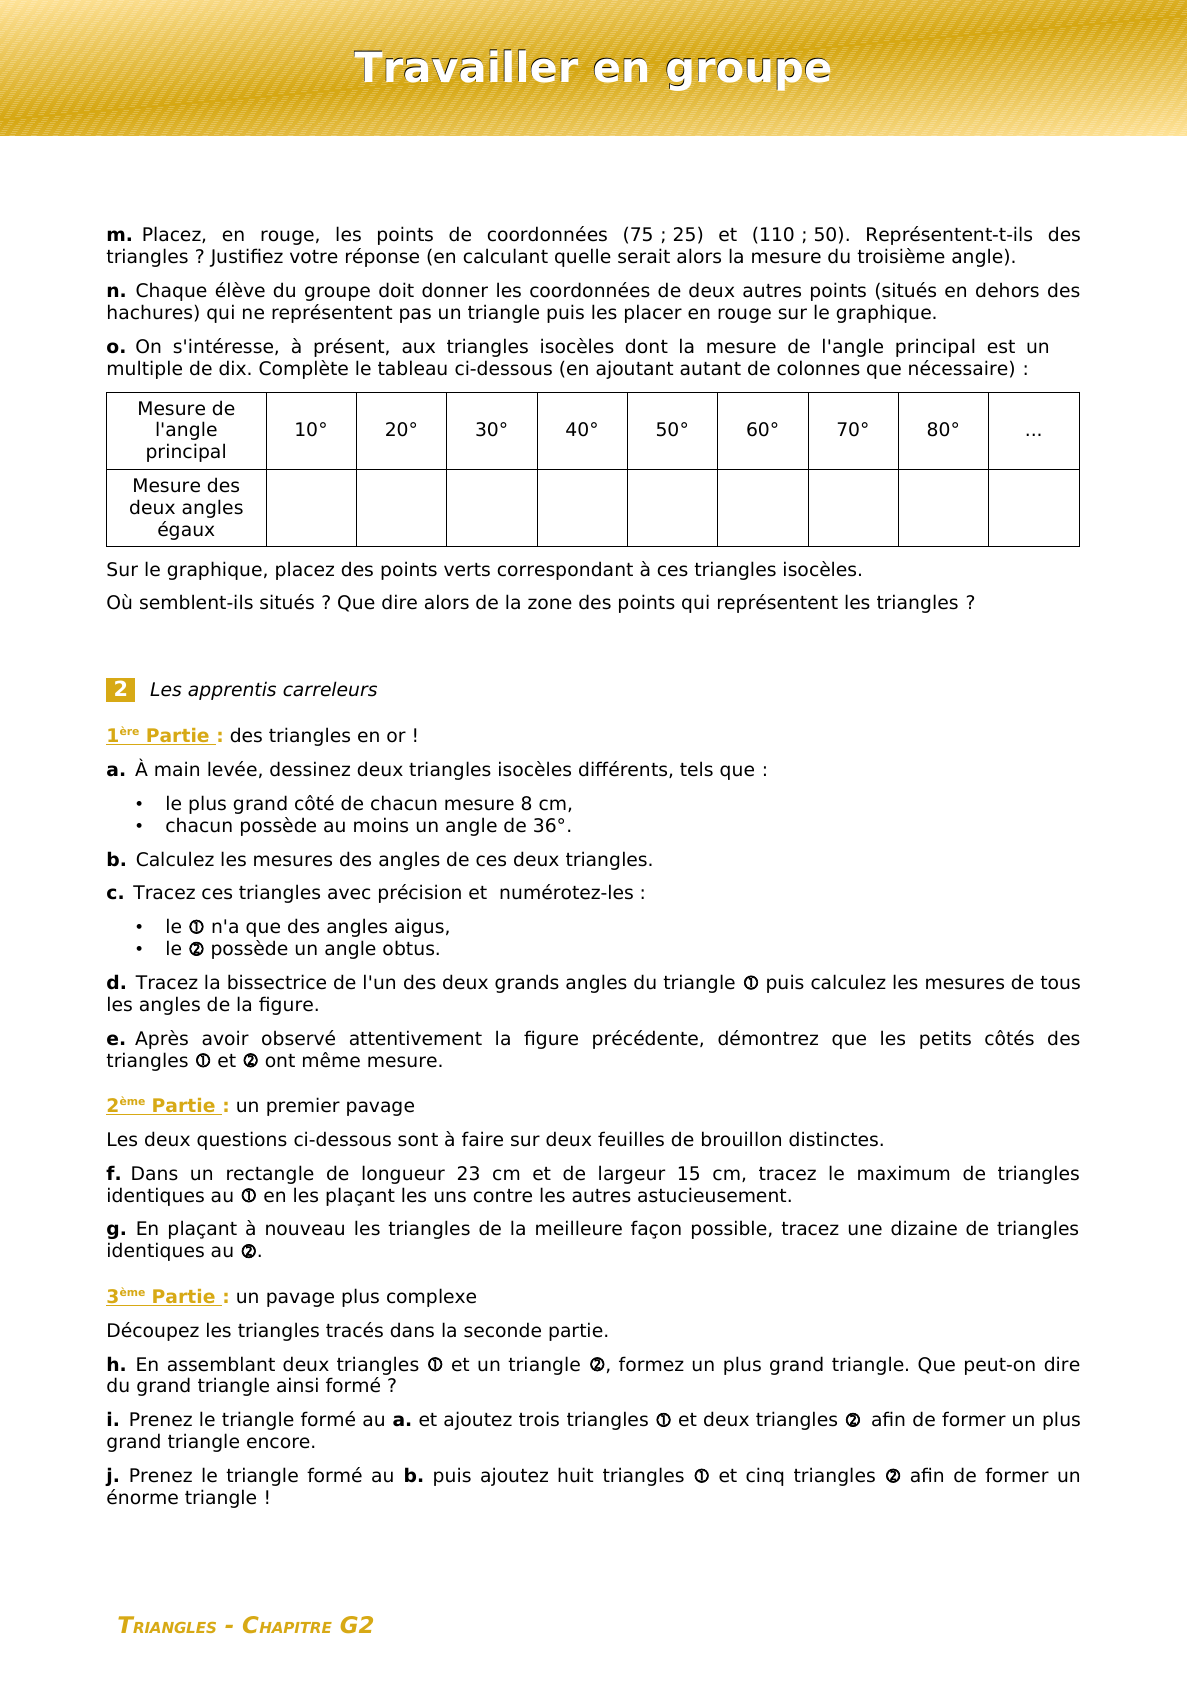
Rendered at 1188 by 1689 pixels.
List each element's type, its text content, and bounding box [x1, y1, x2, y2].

list Prenez le triangle formé au a. et ajoutez trois triangles j et deux triangles k afin de former un plus grand triangle encore. [106, 1409, 1081, 1453]
table_header 70° [809, 393, 898, 469]
text Sur le graphique, placez des points verts correspondant à ces triangles isocèles. [106, 558, 1052, 580]
table_cell [447, 470, 537, 546]
list Où semblent-ils situés ? Que dire alors de la zone des points qui représentent les triangles ? [106, 592, 1081, 614]
list À main levée, dessinez deux triangles isocèles différents, tels que : [106, 759, 1081, 781]
table_header 80° [899, 393, 988, 469]
table_header 40° [538, 393, 627, 469]
list Les apprentis carreleurs [106, 677, 1081, 702]
table_cell [989, 470, 1079, 546]
list On s'intéresse, à présent, aux triangles isocèles dont la mesure de l'angle principal est un multiple de dix. Complète le tableau ci-dessous (en ajoutant autant de colonnes que nécessaire) : [106, 336, 1052, 380]
table_header Mesure de l'angle principal [107, 393, 266, 469]
table_cell [899, 470, 988, 546]
list le k possède un angle obtus. [136, 938, 1081, 960]
list Placez, en rouge, les points de coordonnées (75 ; 25) et (110 ; 50). Représentent-t-ils des triangles ? Justifiez votre réponse (en calculant quelle serait alors la mesure du troisième angle). [106, 224, 1081, 268]
table_header 60° [718, 393, 808, 469]
table_header ... [989, 393, 1079, 469]
text Découpez les triangles tracés dans la seconde partie. [106, 1320, 1081, 1342]
table_header 10° [267, 393, 356, 469]
list le plus grand côté de chacun mesure 8 cm, [136, 793, 1081, 815]
list le j n'a que des angles aigus, [136, 916, 1081, 938]
table_header 50° [628, 393, 717, 469]
list En plaçant à nouveau les triangles de la meilleure façon possible, tracez une dizaine de triangles identiques au k. [106, 1218, 1081, 1262]
table_cell [267, 470, 356, 546]
list Calculez les mesures des angles de ces deux triangles. [106, 848, 1081, 871]
table_cell [357, 470, 446, 546]
table_header 20° [357, 393, 446, 469]
list Prenez le triangle formé au b. puis ajoutez huit triangles j et cinq triangles k afin de former un énorme triangle ! [106, 1465, 1081, 1509]
list Tracez ces triangles avec précision et numérotez-les : [106, 882, 1081, 904]
text 1ère Partie : des triangles en or ! [106, 725, 1081, 747]
list En assemblant deux triangles j et un triangle k, formez un plus grand triangle. Que peut-on dire du grand triangle ainsi formé ? [106, 1353, 1081, 1397]
list Après avoir observé attentivement la figure précédente, démontrez que les petits côtés des triangles j et k ont même mesure. [106, 1027, 1081, 1071]
table_cell [628, 470, 717, 546]
table_cell [718, 470, 808, 546]
text 3ème Partie : un pavage plus complexe [106, 1286, 1081, 1308]
text Les deux questions ci-dessous sont à faire sur deux feuilles de brouillon distinctes. [106, 1129, 1081, 1151]
list Dans un rectangle de longueur 23 cm et de largeur 15 cm, tracez le maximum de triangles identiques au j en les plaçant les uns contre les autres astucieusement. [106, 1163, 1081, 1207]
table_cell [809, 470, 898, 546]
table_cell [538, 470, 627, 546]
list chacun possède au moins un angle de 36°. [136, 815, 1081, 837]
text 2ème Partie : un premier pavage [106, 1095, 1081, 1117]
list Tracez la bissectrice de l'un des deux grands angles du triangle j puis calculez les mesures de tous les angles de la figure. [106, 972, 1081, 1016]
list Chaque élève du groupe doit donner les coordonnées de deux autres points (situés en dehors des hachures) qui ne représentent pas un triangle puis les placer en rouge sur le graphique. [106, 280, 1081, 324]
table_header 30° [447, 393, 537, 469]
table_cell Mesure des deux angles égaux [107, 470, 266, 546]
